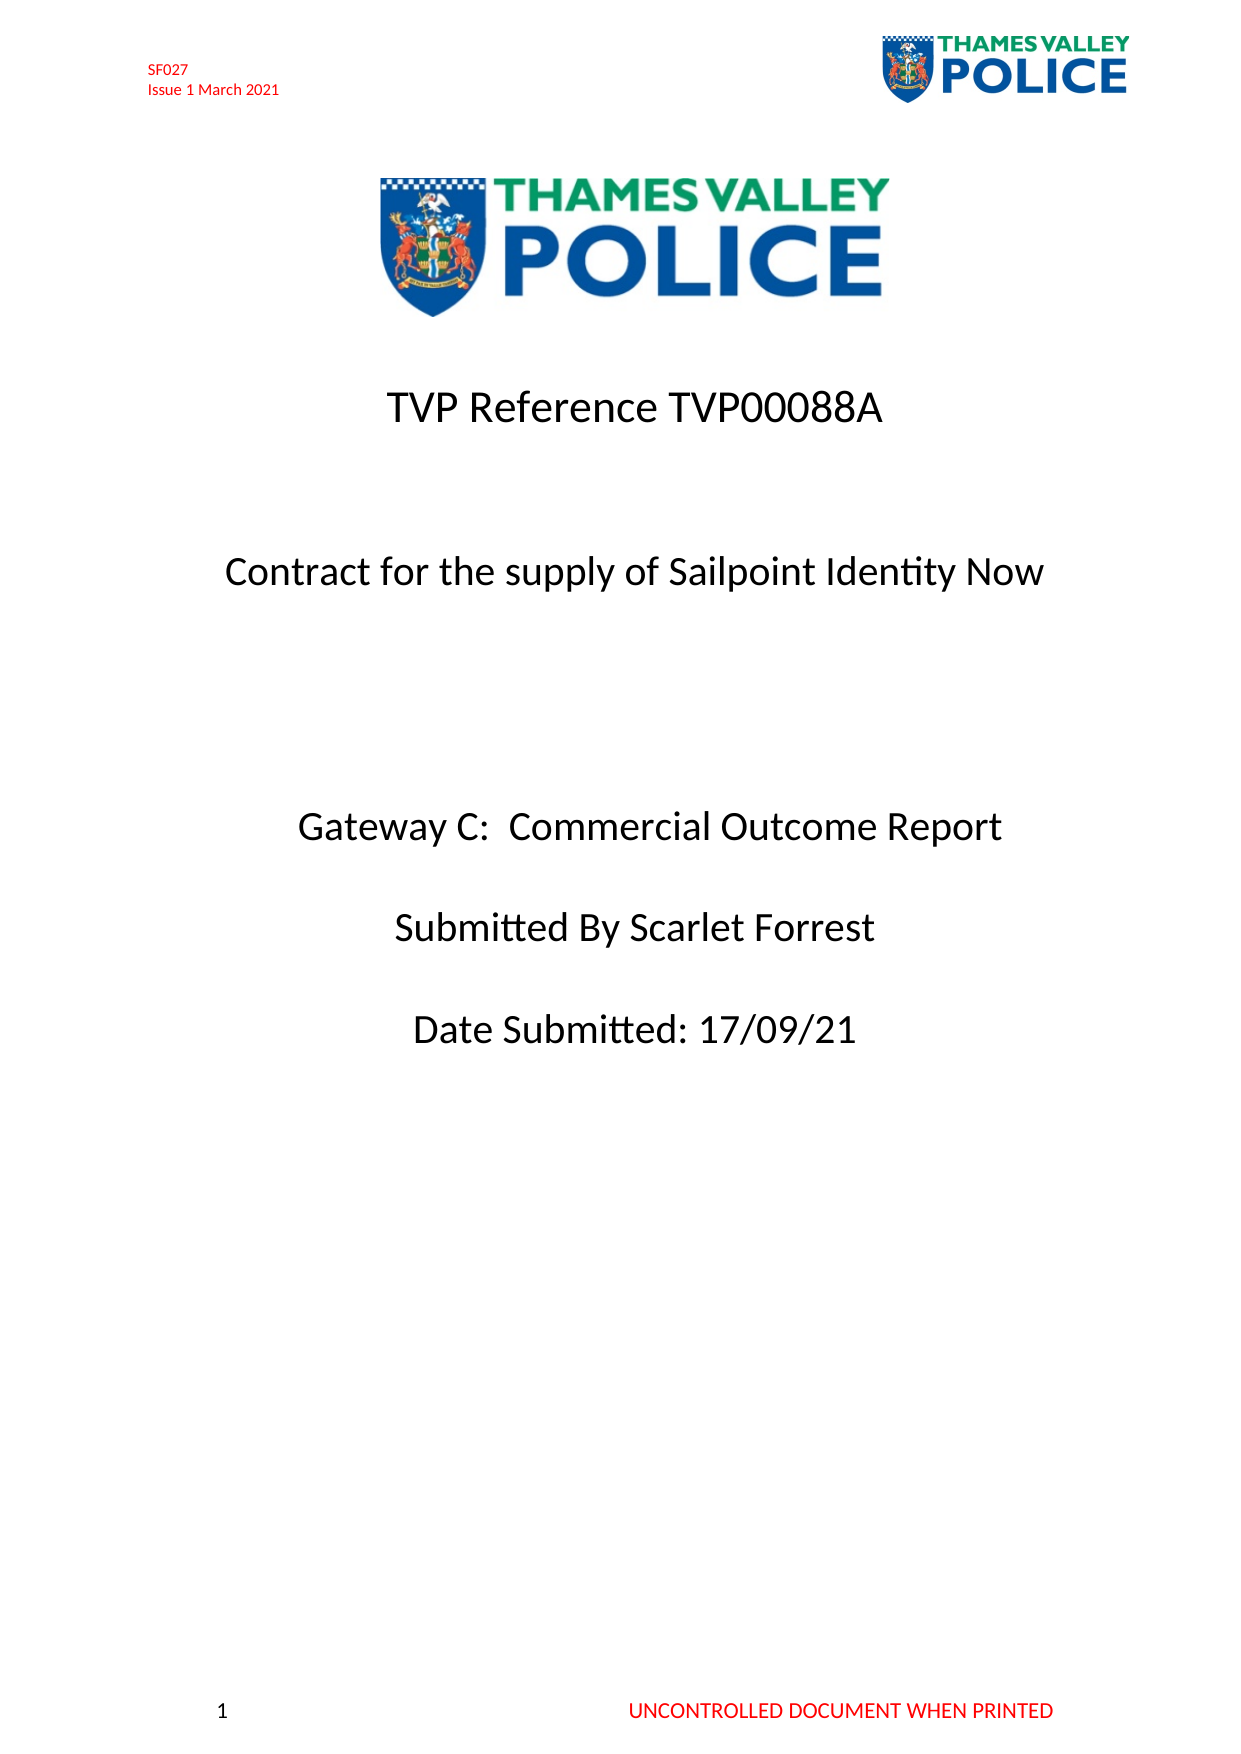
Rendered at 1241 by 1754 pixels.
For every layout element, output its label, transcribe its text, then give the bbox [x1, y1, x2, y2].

text Contract for the supply of Sailpoint Identity Now [148, 545, 1122, 596]
text Submitted By Scarlet Forrest [148, 901, 1122, 952]
text Gateway C: Commercial Outcome Report [223, 799, 1122, 850]
text Date Submitted: 17/09/21 [148, 1003, 1122, 1054]
text TVP Reference TVP00088A [148, 377, 1122, 433]
